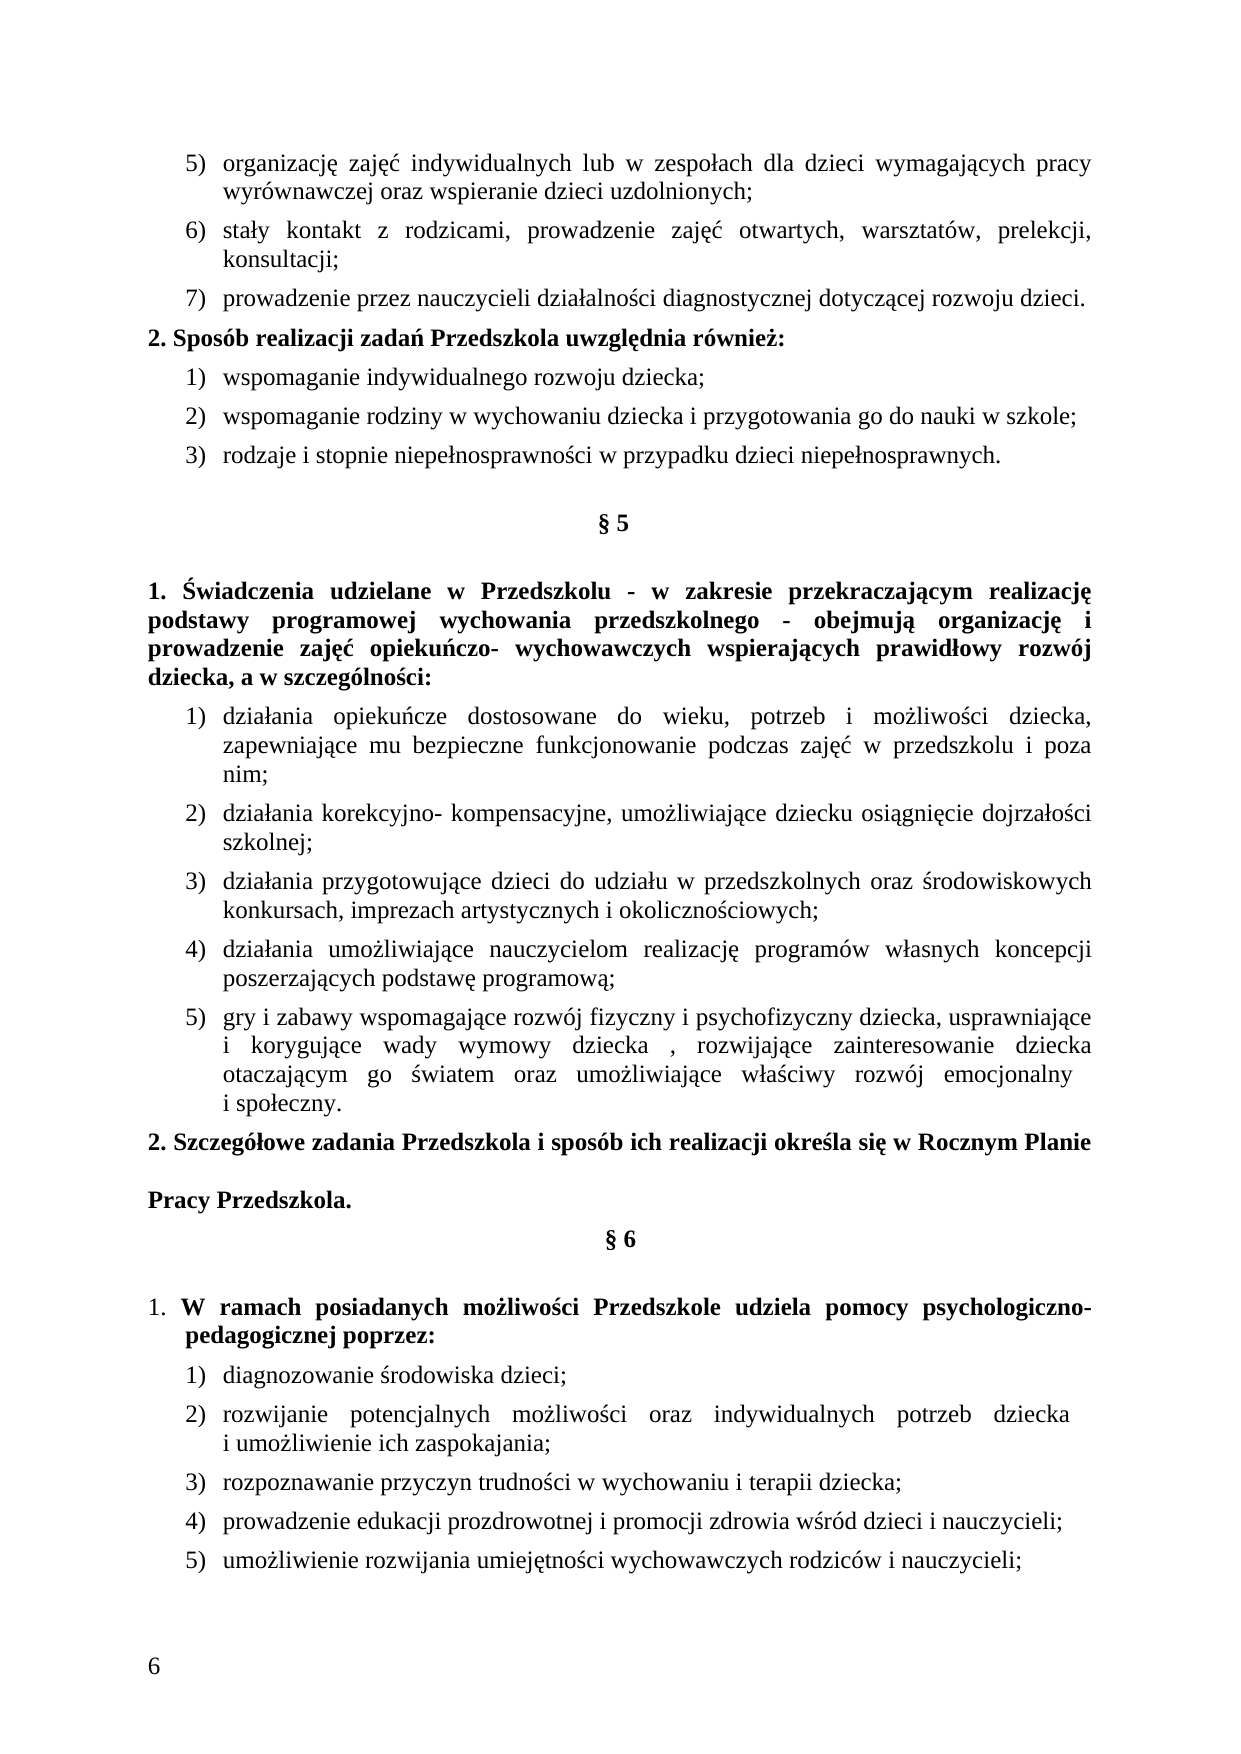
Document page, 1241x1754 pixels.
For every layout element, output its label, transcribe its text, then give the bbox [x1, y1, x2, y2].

list działania przygotowujące dzieci do udziału w przedszkolnych oraz środowiskowych konkursach, imprezach artystycznych i okolicznościowych; [185, 866, 1093, 923]
text 1. W ramach posiadanych możliwości Przedszkole udziela pomocy psychologiczno- pedagogicznej poprzez: [148, 1263, 1093, 1349]
text § 6 [148, 1224, 1093, 1253]
text § 5 [148, 479, 1093, 537]
list organizację zajęć indywidualnych lub w zespołach dla dzieci wymagających pracy wyrównawczej oraz wspieranie dzieci uzdolnionych; [185, 148, 1093, 205]
list stały kontakt z rodzicami, prowadzenie zajęć otwartych, warsztatów, prelekcji, konsultacji; [185, 216, 1093, 273]
list rodzaje i stopnie niepełnosprawności w przypadku dzieci niepełnosprawnych. [185, 440, 1093, 469]
list rozpoznawanie przyczyn trudności w wychowaniu i terapii dziecka; [185, 1467, 1093, 1496]
list działania umożliwiające nauczycielom realizację programów własnych koncepcji poszerzających podstawę programową; [185, 934, 1093, 991]
text 2. Sposób realizacji zadań Przedszkola uwzględnia również: [148, 323, 1093, 351]
text 1. Świadczenia udzielane w Przedszkolu - w zakresie przekraczającym realizację podstawy programowej wychowania przedszkolnego - obejmują organizację i prowadzenie zajęć opiekuńczo- wychowawczych wspierających prawidłowy rozwój dziecka, a w szczególności: [148, 547, 1093, 691]
list rozwijanie potencjalnych możliwości oraz indywidualnych potrzeb dziecka i umożliwienie ich zaspokajania; [185, 1399, 1093, 1456]
list gry i zabawy wspomagające rozwój fizyczny i psychofizyczny dziecka, usprawniające i korygujące wady wymowy dziecka , rozwijające zainteresowanie dziecka otaczającym go światem oraz umożliwiające właściwy rozwój emocjonalny i społeczny. [185, 1002, 1093, 1117]
list prowadzenie przez nauczycieli działalności diagnostycznej dotyczącej rozwoju dzieci. [185, 283, 1093, 312]
list wspomaganie indywidualnego rozwoju dziecka; [185, 362, 1093, 391]
list umożliwienie rozwijania umiejętności wychowawczych rodziców i nauczycieli; [185, 1545, 1093, 1574]
list diagnozowanie środowiska dzieci; [185, 1360, 1093, 1388]
list prowadzenie edukacji prozdrowotnej i promocji zdrowia wśród dzieci i nauczycieli; [185, 1506, 1093, 1535]
text 2. Szczegółowe zadania Przedszkola i sposób ich realizacji określa się w Rocznym Planie Pracy Przedszkola. [148, 1127, 1093, 1213]
list działania korekcyjno- kompensacyjne, umożliwiające dziecku osiągnięcie dojrzałości szkolnej; [185, 798, 1093, 856]
list wspomaganie rodziny w wychowaniu dziecka i przygotowania go do nauki w szkole; [185, 401, 1093, 430]
list działania opiekuńcze dostosowane do wieku, potrzeb i możliwości dziecka, zapewniające mu bezpieczne funkcjonowanie podczas zajęć w przedszkolu i poza nim; [185, 701, 1093, 788]
